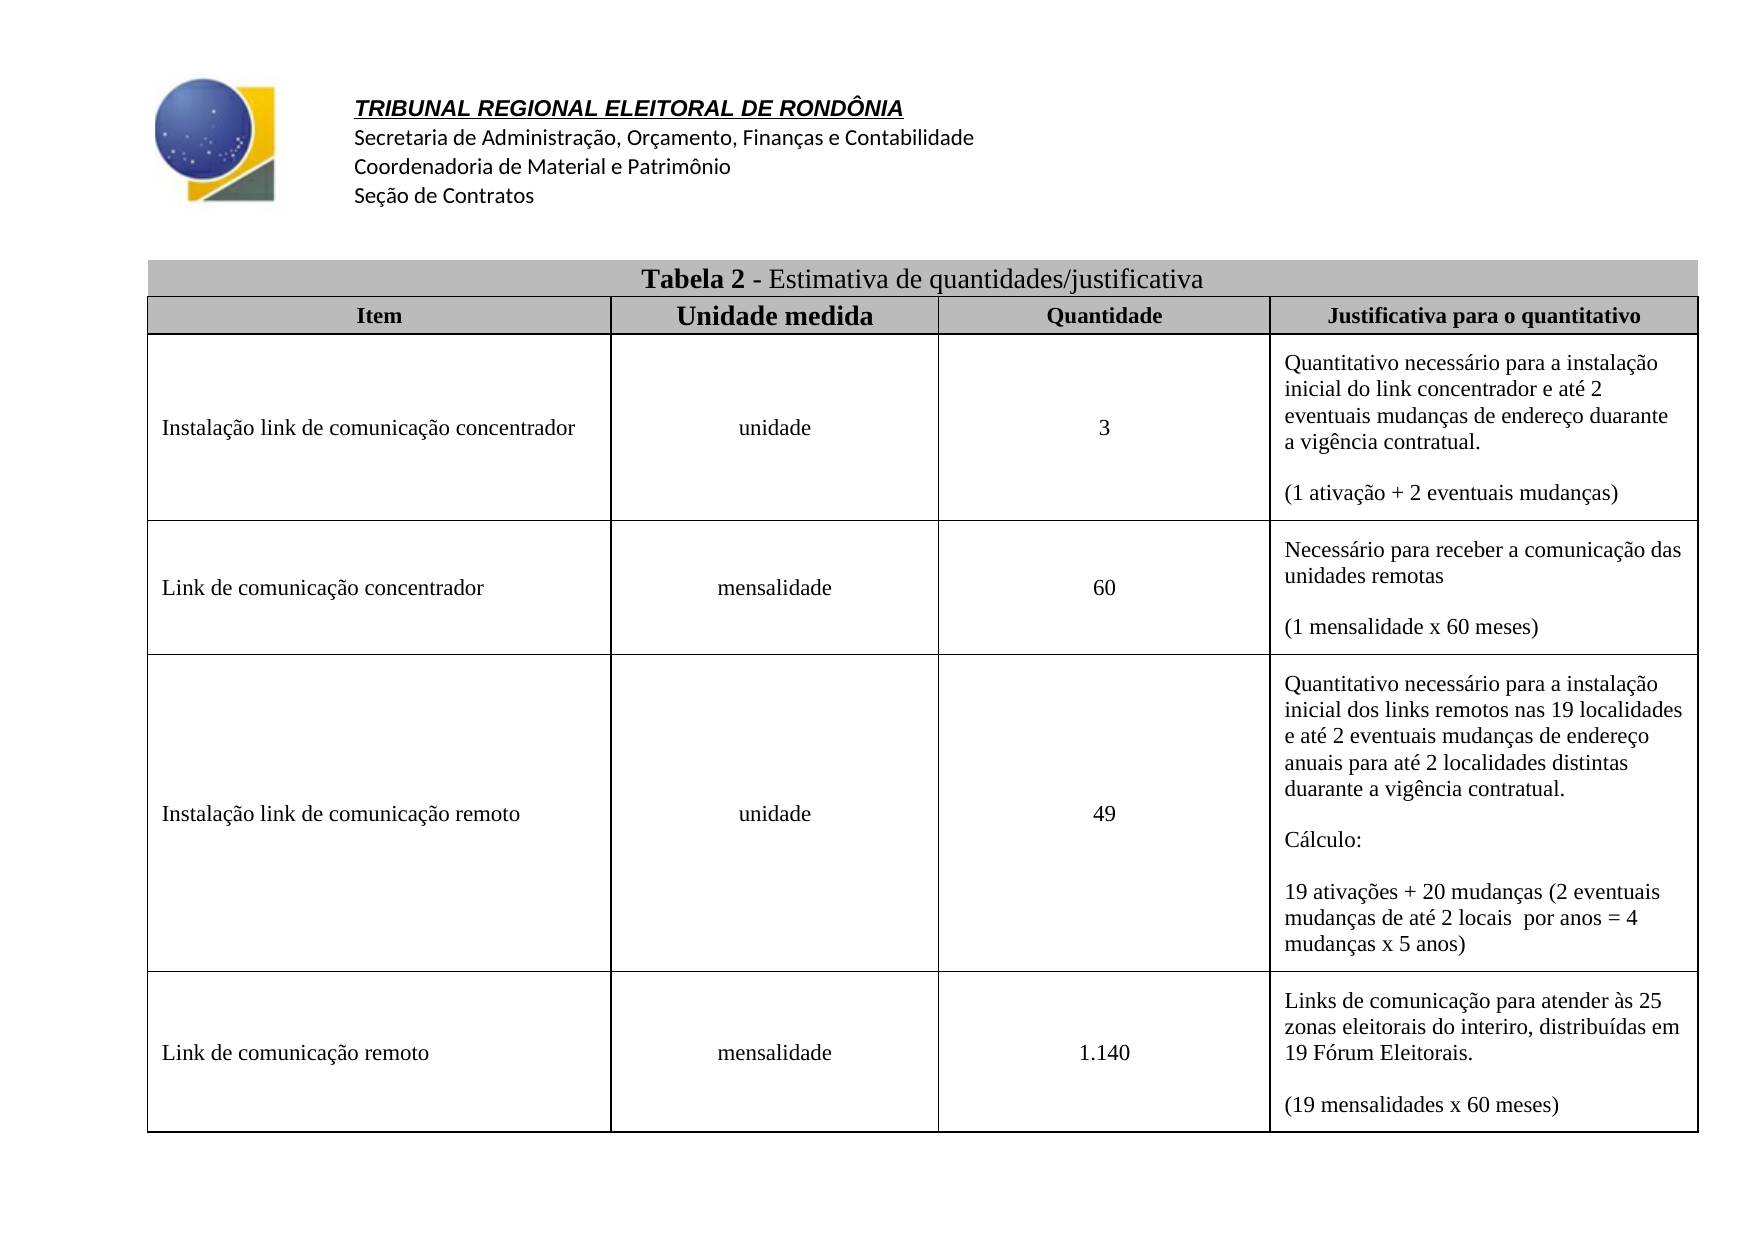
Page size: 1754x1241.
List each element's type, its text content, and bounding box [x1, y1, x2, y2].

table_header Tabela 2 - Estimativa de quantidades/justificativa [148, 260, 1698, 296]
table_cell Quantidade [939, 297, 1269, 333]
table_cell Justificativa para o quantitativo [1271, 297, 1697, 333]
table_cell mensalidade [612, 521, 938, 654]
table_cell 49 [939, 655, 1269, 971]
table_cell Quantitativo necessário para a instalação inicial dos links remotos nas 19 localidades e até 2 eventuais mudanças de endereço anuais para até 2 localidades distintas duarante a vigência contratual. Cálculo: 19 ativações + 20 mudanças (2 eventuais mudanças de até 2 locais por anos = 4 mudanças x 5 anos) [1271, 655, 1697, 971]
table_cell Instalação link de comunicação remoto [148, 655, 610, 971]
table_cell Links de comunicação para atender às 25 zonas eleitorais do interiro, distribuídas em 19 Fórum Eleitorais. (19 mensalidades x 60 meses) [1271, 972, 1697, 1131]
table_cell Instalação link de comunicação concentrador [148, 335, 610, 520]
table_cell Link de comunicação remoto [148, 972, 610, 1131]
table_cell Unidade medida [612, 297, 938, 333]
table_cell Necessário para receber a comunicação das unidades remotas (1 mensalidade x 60 meses) [1271, 521, 1697, 654]
table_cell mensalidade [612, 972, 938, 1131]
table_cell unidade [612, 335, 938, 520]
table_cell Quantitativo necessário para a instalação inicial do link concentrador e até 2 eventuais mudanças de endereço duarante a vigência contratual. (1 ativação + 2 eventuais mudanças) [1271, 335, 1697, 520]
table_cell 3 [939, 335, 1269, 520]
table_cell unidade [612, 655, 938, 971]
table_cell Item [148, 297, 610, 333]
table_cell 60 [939, 521, 1269, 654]
table_cell Link de comunicação concentrador [148, 521, 610, 654]
table_cell 1.140 [939, 972, 1269, 1131]
